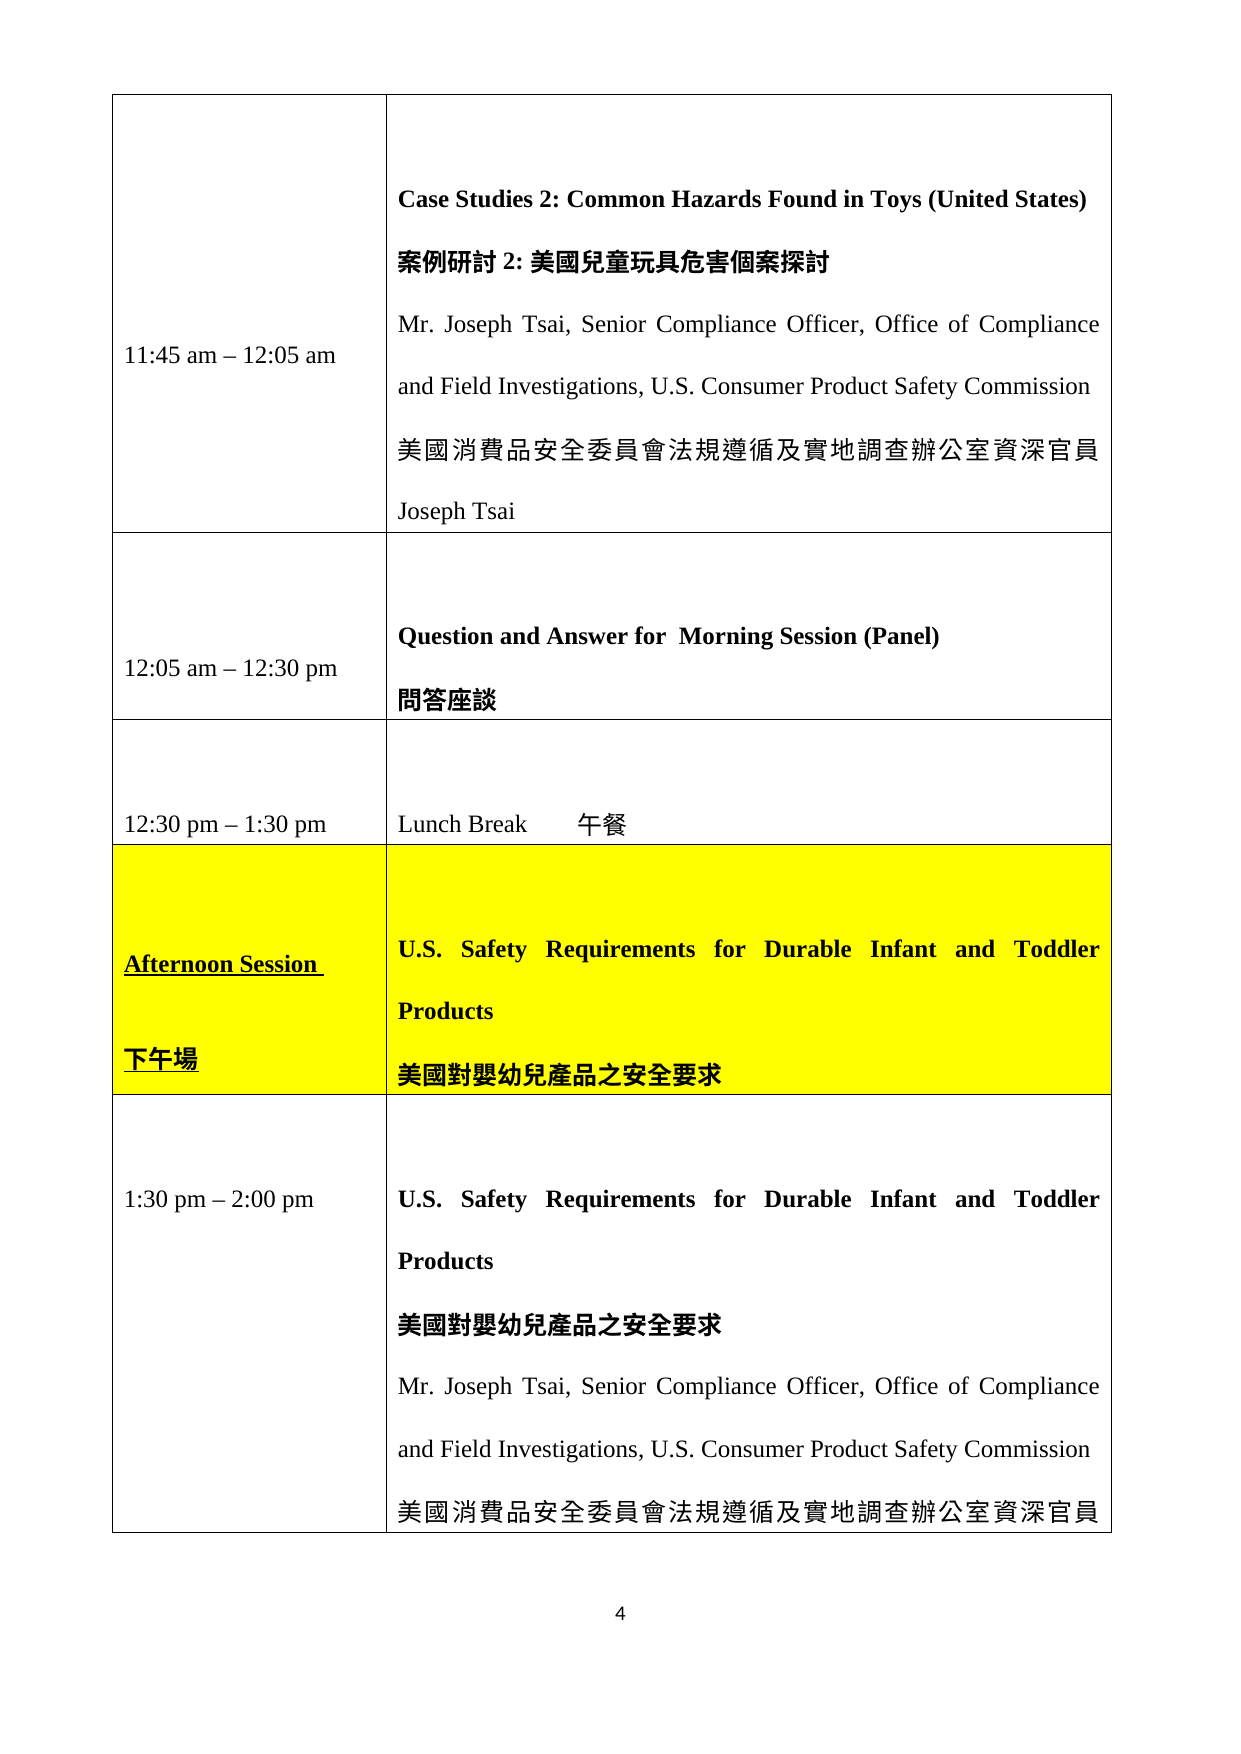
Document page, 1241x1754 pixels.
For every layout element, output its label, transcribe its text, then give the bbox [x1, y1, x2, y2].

table_cell Lunch Break 午餐 [387, 720, 1111, 844]
table_cell 12:05 am – 12:30 pm [113, 533, 386, 719]
table_cell 1:30 pm – 2:00 pm [113, 1095, 386, 1532]
table_cell Afternoon Session 下午場 [113, 845, 386, 1094]
table_cell 12:30 pm – 1:30 pm [113, 720, 386, 844]
table_cell Question and Answer for Morning Session (Panel) 問答座談 [387, 533, 1111, 719]
table_cell Case Studies 2: Common Hazards Found in Toys (United States) 案例研討2: 美國兒童玩具危害個案探討 Mr. Joseph Tsai, Senior Compliance Officer, Office of Compliance and Field Investigations, U.S. Consumer Product Safety Commission 美國消費品安全委員會法規遵循及實地調查辦公室資深官員 Joseph Tsai [387, 95, 1111, 532]
table_cell U.S. Safety Requirements for Durable Infant and Toddler Products 美國對嬰幼兒產品之安全要求 [387, 845, 1111, 1094]
table_cell U.S. Safety Requirements for Durable Infant and Toddler Products 美國對嬰幼兒產品之安全要求 Mr. Joseph Tsai, Senior Compliance Officer, Office of Compliance and Field Investigations, U.S. Consumer Product Safety Commission 美國消費品安全委員會法規遵循及實地調查辦公室資深官員 [387, 1095, 1111, 1532]
table_cell 11:45 am – 12:05 am [113, 95, 386, 532]
